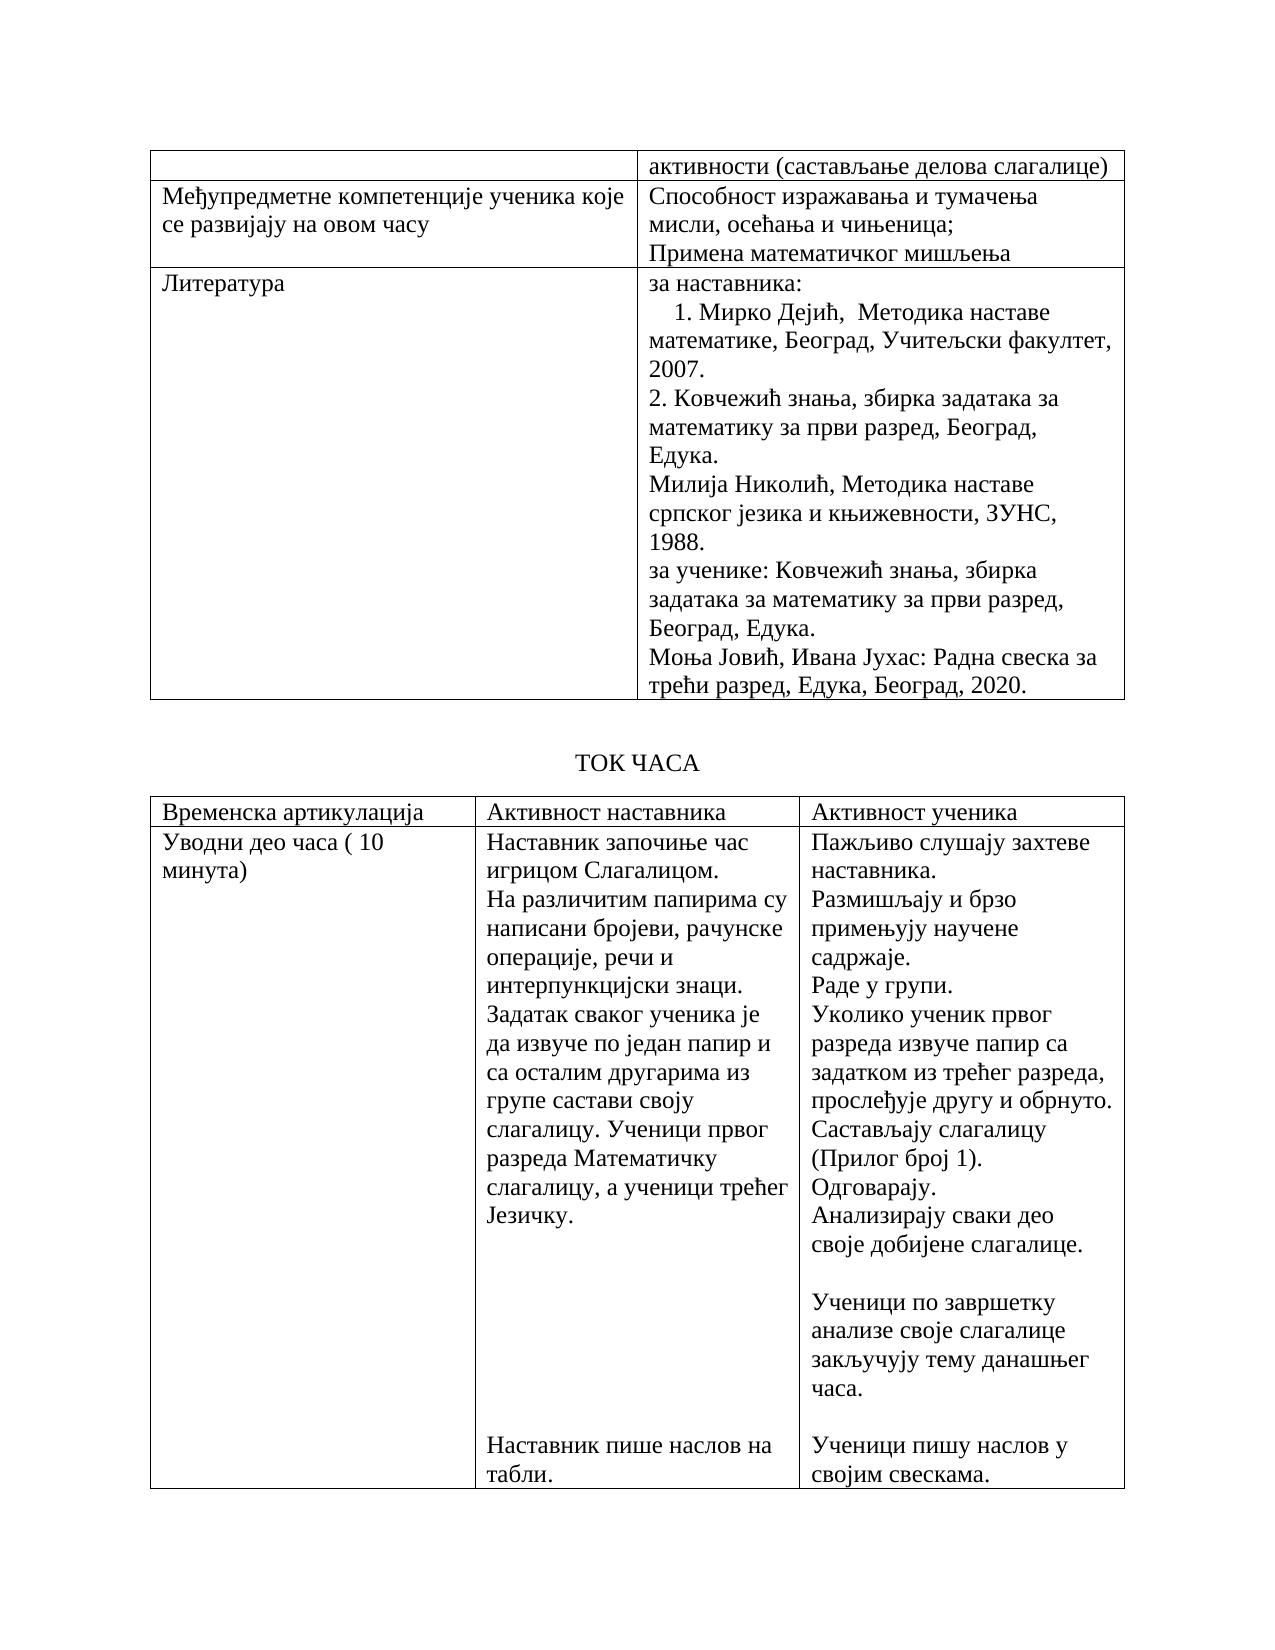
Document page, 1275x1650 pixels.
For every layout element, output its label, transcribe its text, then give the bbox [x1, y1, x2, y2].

table_cell Наставник започиње час игрицом Слагалицом. На различитим папирима су написани бројеви, рачунске операције, речи и интерпункцијски знаци. Задатак сваког ученика је да извуче по један папир и са осталим другарима из групе састави своју слагалицу. Ученици првог разреда Математичку слагалицу, а ученици трећег Језичку. Наставник пише наслов на табли. [476, 827, 799, 1488]
table_cell Уводни део часа ( 10 минута) [151, 827, 475, 1488]
table_header Активност наставника [476, 797, 799, 826]
table_cell Пажљиво слушају захтеве наставника. Размишљају и брзо примењују научене садржаје. Раде у групи. Уколико ученик првог разреда извуче папир са задатком из трећег разреда, прослеђује другу и обрнуто. Састављају слагалицу (Прилог број 1). Одговарају. Анализирају сваки део своје добијене слагалице. Ученици по завршетку анализе своје слагалице закључују тему данашњег часа. Ученици пишу наслов у својим свескама. [800, 827, 1124, 1488]
table_header Активност ученика [800, 797, 1124, 826]
table_cell Литература [151, 268, 637, 699]
table_cell Способност изражавања и тумачења мисли, осећања и чињеница; Примена математичког мишљења [638, 181, 1124, 267]
table_cell активности (састављање делова слагалице) [638, 151, 1124, 180]
table_header Временска артикулација [151, 797, 475, 826]
table_cell Међупредметне компетенције ученика које се развијају на овом часу [151, 181, 637, 267]
table_cell за наставника: 1. Мирко Дејић, Методика наставе математике, Београд, Учитељски факултет, 2007. 2. Ковчежић знања, збирка задатака за математику за први разред, Београд, Едука. Милија Николић, Методика наставе српског језика и књижевности, ЗУНС, 1988. за ученике: Ковчежић знања, збирка задатака за математику за први разред, Београд, Едука. Моња Јовић, Ивана Јухас: Радна свеска за трећи разред, Едука, Београд, 2020. [638, 268, 1124, 699]
text ТОК ЧАСА [150, 748, 1125, 777]
table_cell [151, 151, 637, 180]
